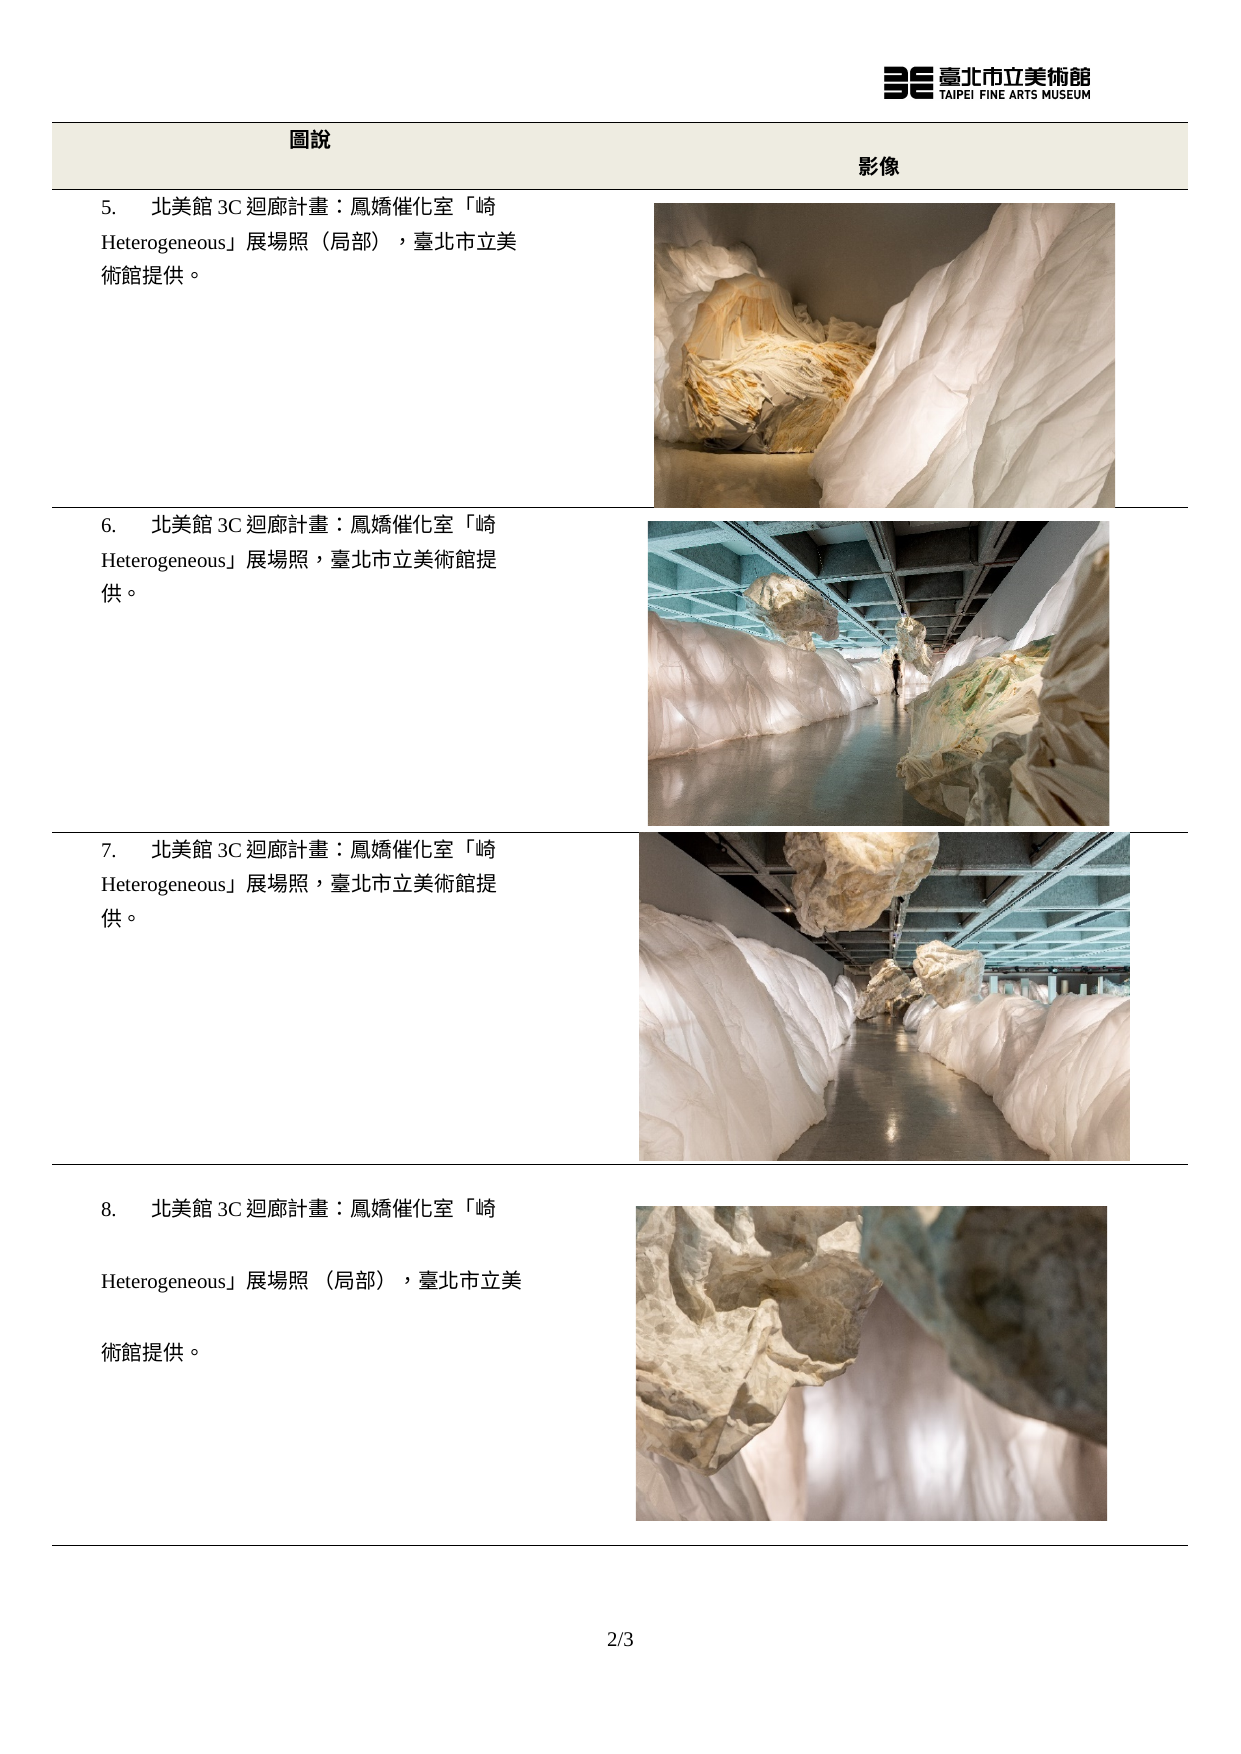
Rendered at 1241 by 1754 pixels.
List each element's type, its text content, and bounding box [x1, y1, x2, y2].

table_header 影像 [569, 123, 1188, 189]
table_cell [569, 190, 1188, 507]
table_cell [569, 508, 1188, 832]
table_cell 北美館3C迴廊計畫：鳳嬌催化室「崎Heterogeneous」展場照（局部），臺北市立美術館提供。 [52, 190, 569, 507]
table_cell [569, 833, 1188, 1164]
table_cell 北美館3C迴廊計畫：鳳嬌催化室「崎Heterogeneous」展場照 （局部），臺北市立美術館提供。 [52, 1165, 569, 1545]
table_cell 北美館3C迴廊計畫：鳳嬌催化室「崎Heterogeneous」展場照，臺北市立美術館提供。 [52, 508, 569, 832]
table_cell 北美館3C迴廊計畫：鳳嬌催化室「崎Heterogeneous」展場照，臺北市立美術館提供。 [52, 833, 569, 1164]
table_cell [569, 1165, 1188, 1545]
table_header 圖說 [52, 123, 569, 189]
